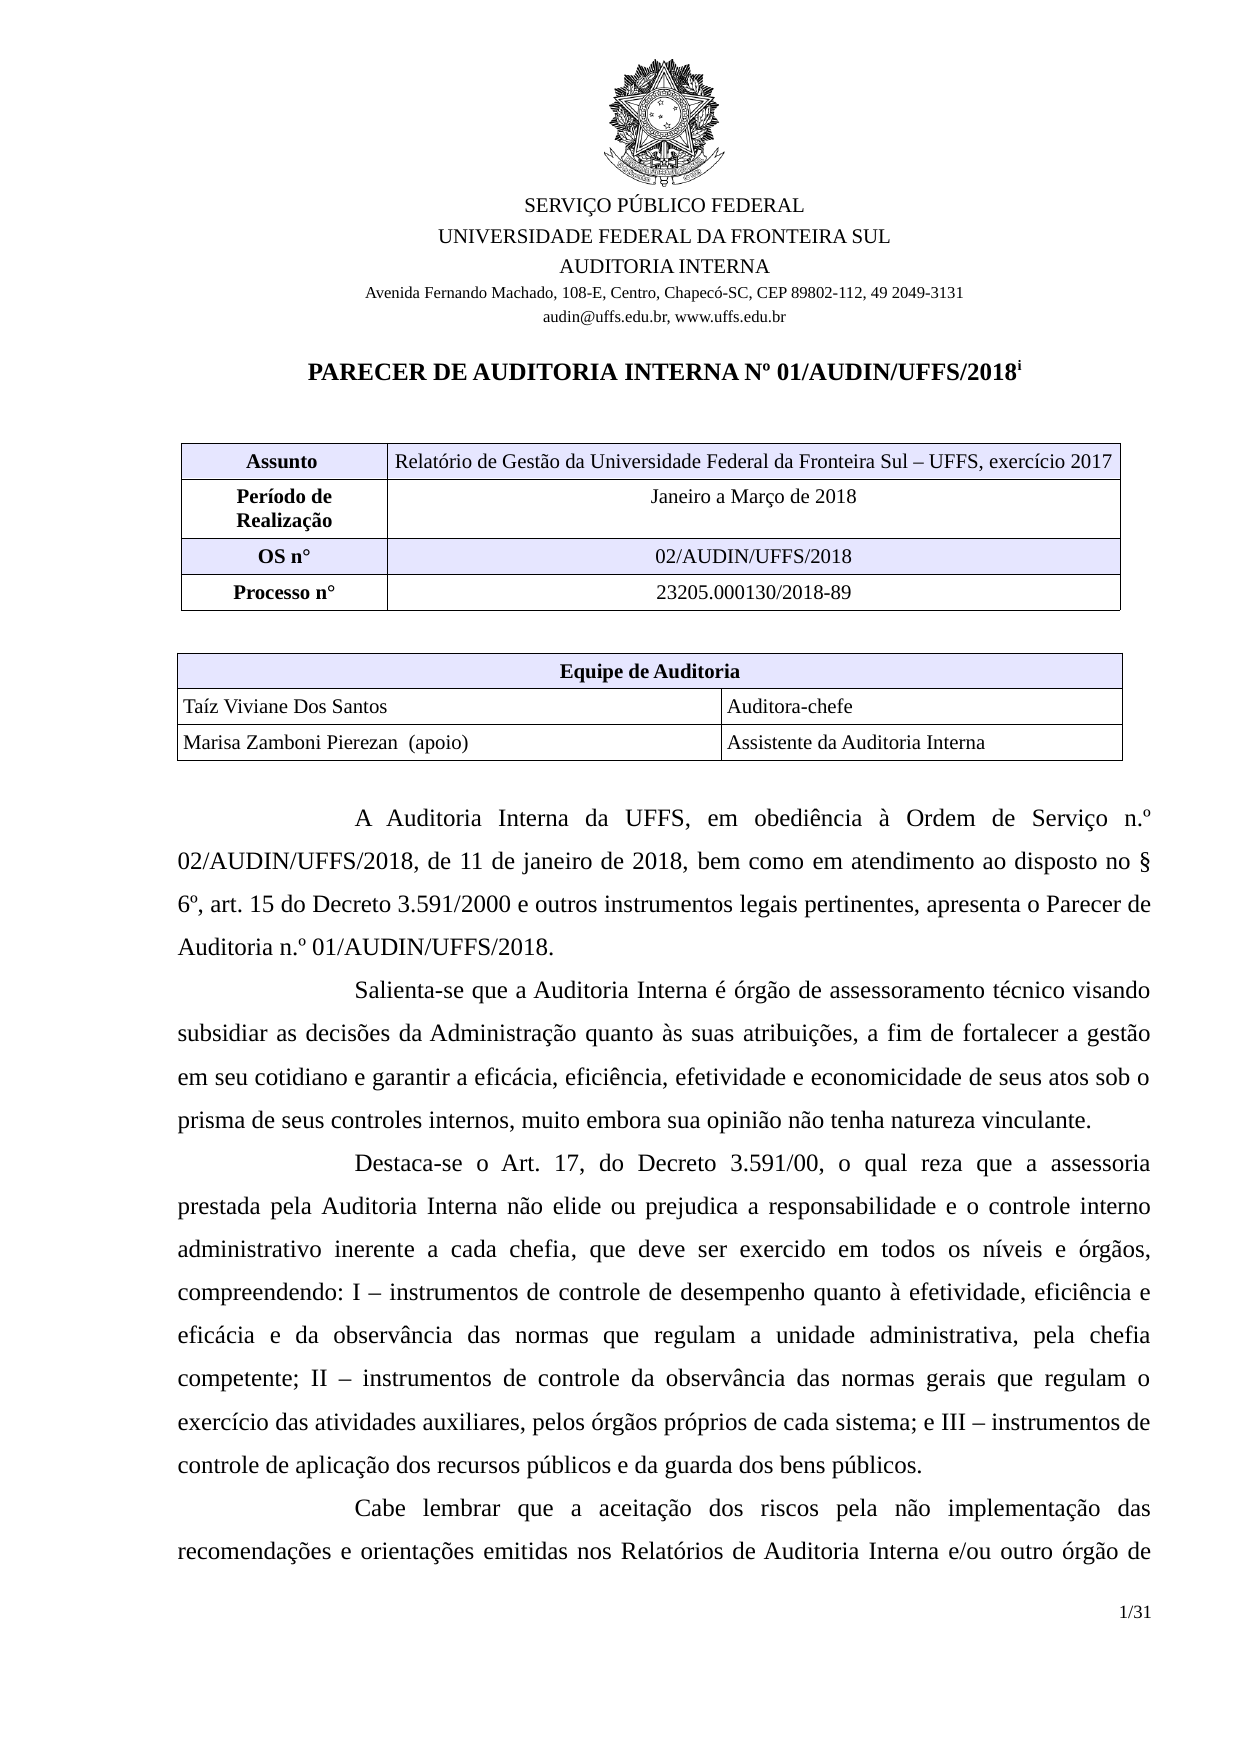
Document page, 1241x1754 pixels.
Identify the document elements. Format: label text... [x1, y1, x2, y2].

table_cell OS n° [182, 539, 387, 574]
text Destaca-se o Art. 17, do Decreto 3.591/00, o qual reza que a assessoria prestada pela Auditoria Interna não elide ou prejudica a responsabilidade e o controle interno administrativo inerente a cada chefia, que deve ser exercido em todos os níveis e órgãos, compreendendo: I – instrumentos de controle de desempenho quanto à efetividade, eficiência e eficácia e da observância das normas que regulam a unidade administrativa, pela chefia competente; II – instrumentos de controle da observância das normas gerais que regulam o exercício das atividades auxiliares, pelos órgãos próprios de cada sistema; e III – instrumentos de controle de aplicação dos recursos públicos e da guarda dos bens públicos. [177, 1148, 1152, 1478]
text Cabe lembrar que a aceitação dos riscos pela não implementação das recomendações e orientações emitidas nos Relatórios de Auditoria Interna e/ou outro órgão de [177, 1493, 1152, 1565]
table_cell Marisa Zamboni Pierezan (apoio) [178, 725, 721, 759]
table_header Assunto [182, 444, 387, 478]
table_cell Período de Realização [182, 480, 387, 538]
table_header Relatório de Gestão da Universidade Federal da Fronteira Sul – UFFS, exercício 2017 [388, 444, 1120, 478]
table_cell Taíz Viviane Dos Santos [178, 689, 721, 724]
table_header Equipe de Auditoria [178, 654, 1122, 688]
table_cell 02/AUDIN/UFFS/2018 [388, 539, 1120, 574]
text PARECER DE AUDITORIA INTERNA Nº 01/AUDIN/UFFS/2018 [177, 357, 1152, 385]
table_cell Processo n° [182, 575, 387, 609]
text A Auditoria Interna da UFFS, em obediência à Ordem de Serviço n.º 02/AUDIN/UFFS/2018, de 11 de janeiro de 2018, bem como em atendimento ao disposto no § 6º, art. 15 do Decreto 3.591/2000 e outros instrumentos legais pertinentes, apresenta o Parecer de Auditoria n.º 01/AUDIN/UFFS/2018. [177, 803, 1152, 961]
text Salienta-se que a Auditoria Interna é órgão de assessoramento técnico visando subsidiar as decisões da Administração quanto às suas atribuições, a fim de fortalecer a gestão em seu cotidiano e garantir a eficácia, eficiência, efetividade e economicidade de seus atos sob o prisma de seus controles internos, muito embora sua opinião não tenha natureza vinculante. [177, 975, 1152, 1133]
table_cell Assistente da Auditoria Interna [722, 725, 1122, 759]
table_cell Janeiro a Março de 2018 [388, 480, 1120, 538]
table_cell Auditora-chefe [722, 689, 1122, 724]
table_cell 23205.000130/2018-89 [388, 575, 1120, 609]
